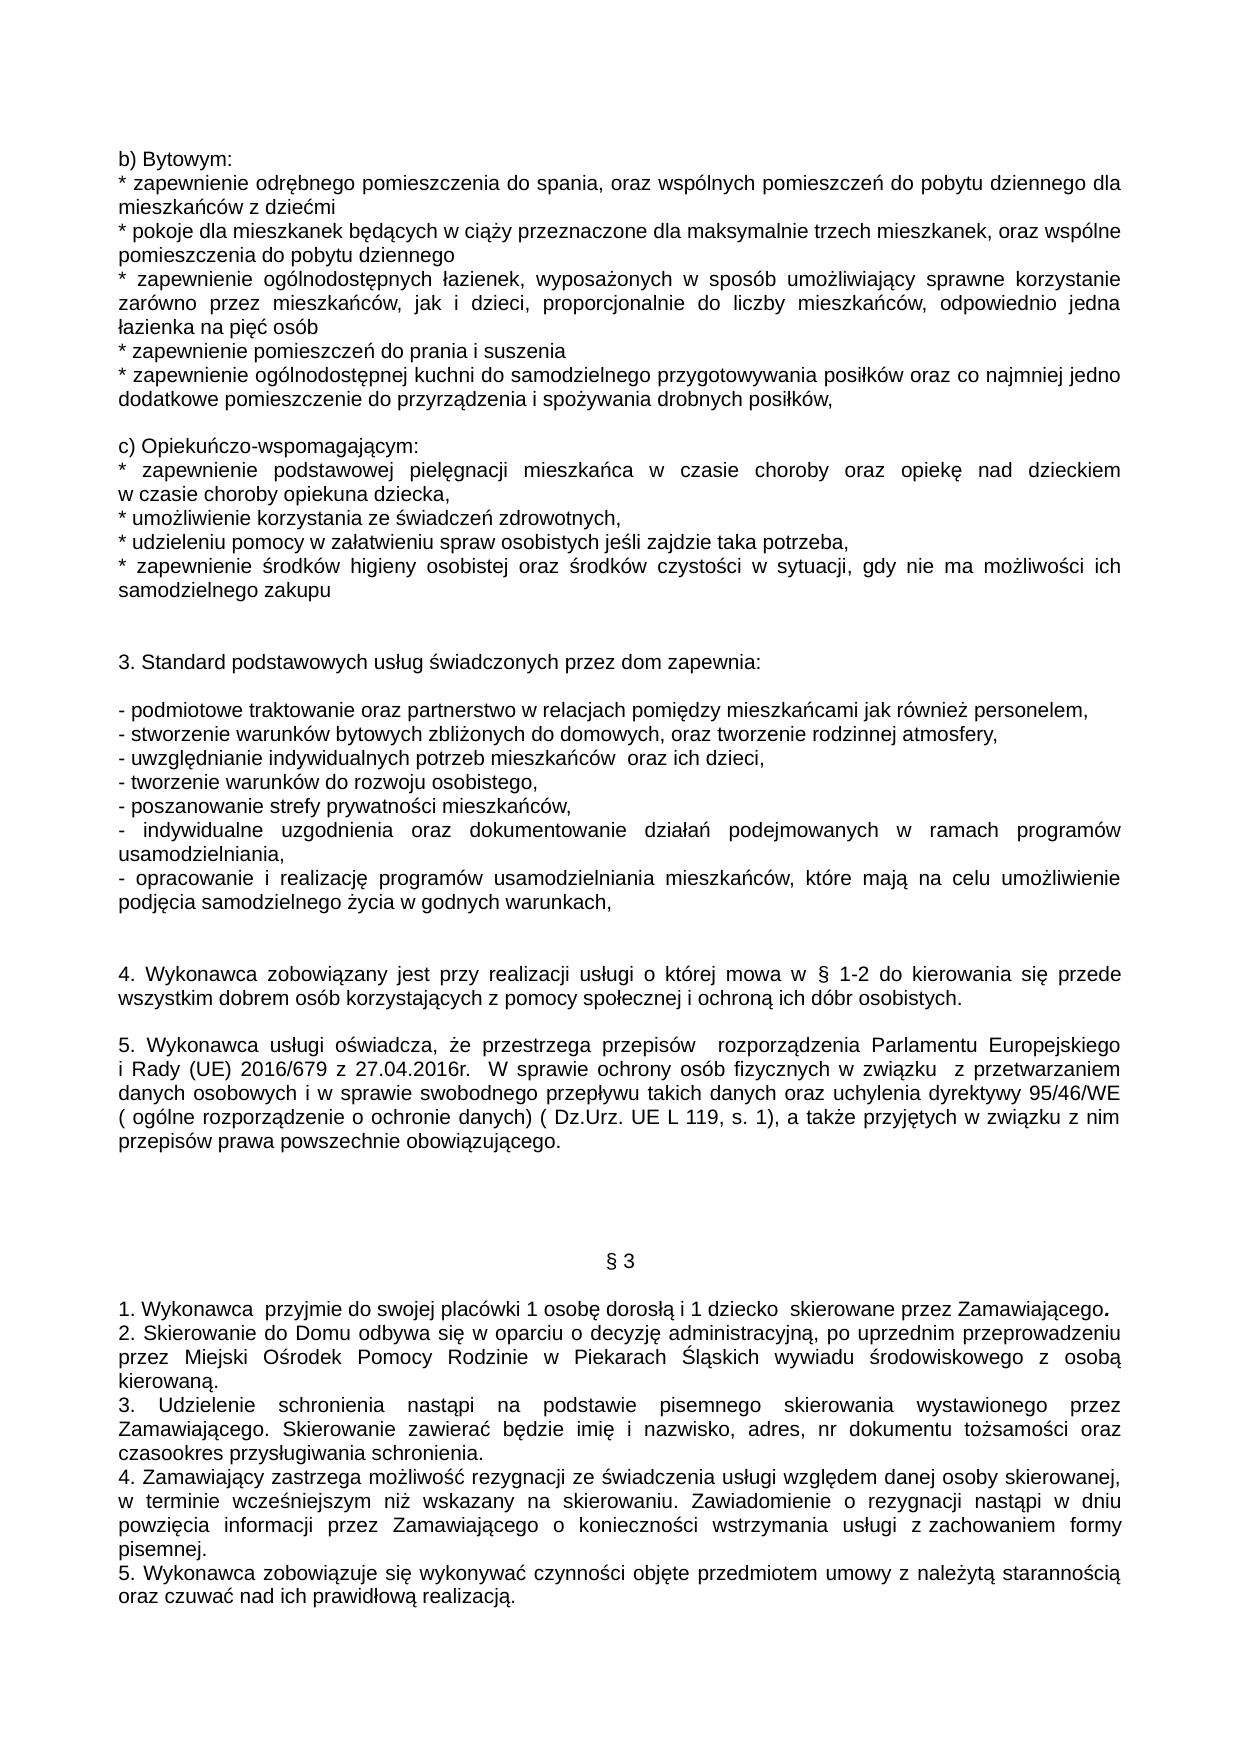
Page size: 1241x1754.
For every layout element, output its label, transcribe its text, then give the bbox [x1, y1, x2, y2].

text 4. Zamawiający zastrzega możliwość rezygnacji ze świadczenia usługi względem danej osoby skierowanej, w terminie wcześniejszym niż wskazany na skierowaniu. Zawiadomienie o rezygnacji nastąpi w dniu powzięcia informacji przez Zamawiającego o konieczności wstrzymania usługi z zachowaniem formy pisemnej. [118, 1464, 1122, 1560]
text - poszanowanie strefy prywatności mieszkańców, [118, 794, 1122, 818]
text 3. Standard podstawowych usług świadczonych przez dom zapewnia: [118, 650, 1122, 674]
text * zapewnienie środków higieny osobistej oraz środków czystości w sytuacji, gdy nie ma możliwości ich samodzielnego zakupu [118, 554, 1122, 602]
text * zapewnienie ogólnodostępnej kuchni do samodzielnego przygotowywania posiłków oraz co najmniej jedno dodatkowe pomieszczenie do przyrządzenia i spożywania drobnych posiłków, [118, 362, 1122, 410]
text 4. Wykonawca zobowiązany jest przy realizacji usługi o której mowa w § 1-2 do kierowania się przede wszystkim dobrem osób korzystających z pomocy społecznej i ochroną ich dóbr osobistych. [118, 961, 1122, 1009]
text * udzieleniu pomocy w załatwieniu spraw osobistych jeśli zajdzie taka potrzeba, [118, 530, 1122, 554]
text * pokoje dla mieszkanek będących w ciąży przeznaczone dla maksymalnie trzech mieszkanek, oraz wspólne pomieszczenia do pobytu dziennego [118, 219, 1122, 267]
text * zapewnienie pomieszczeń do prania i suszenia [118, 338, 1122, 362]
text 2. Skierowanie do Domu odbywa się w oparciu o decyzję administracyjną, po uprzednim przeprowadzeniu przez Miejski Ośrodek Pomocy Rodzinie w Piekarach Śląskich wywiadu środowiskowego z osobą kierowaną. [118, 1321, 1122, 1393]
text * zapewnienie podstawowej pielęgnacji mieszkańca w czasie choroby oraz opiekę nad dzieckiem w czasie choroby opiekuna dziecka, [118, 458, 1122, 506]
text 1. Wykonawca przyjmie do swojej placówki 1 osobę dorosłą i 1 dziecko skierowane przez Zamawiającego. [118, 1297, 1122, 1321]
text c) Opiekuńczo-wspomagającym: [118, 434, 1122, 458]
text - uwzględnianie indywidualnych potrzeb mieszkańców oraz ich dzieci, [118, 746, 1122, 770]
text 5. Wykonawca usługi oświadcza, że przestrzega przepisów rozporządzenia Parlamentu Europejskiego i Rady (UE) 2016/679 z 27.04.2016r. W sprawie ochrony osób fizycznych w związku z przetwarzaniem danych osobowych i w sprawie swobodnego przepływu takich danych oraz uchylenia dyrektywy 95/46/WE ( ogólne rozporządzenie o ochronie danych) ( Dz.Urz. UE L 119, s. 1), a także przyjętych w związku z nim przepisów prawa powszechnie obowiązującego. [118, 1033, 1122, 1153]
text * zapewnienie ogólnodostępnych łazienek, wyposażonych w sposób umożliwiający sprawne korzystanie zarówno przez mieszkańców, jak i dzieci, proporcjonalnie do liczby mieszkańców, odpowiednio jedna łazienka na pięć osób [118, 267, 1122, 338]
text 3. Udzielenie schronienia nastąpi na podstawie pisemnego skierowania wystawionego przez Zamawiającego. Skierowanie zawierać będzie imię i nazwisko, adres, nr dokumentu tożsamości oraz czasookres przysługiwania schronienia. [118, 1393, 1122, 1464]
text - tworzenie warunków do rozwoju osobistego, [118, 770, 1122, 794]
text - opracowanie i realizację programów usamodzielniania mieszkańców, które mają na celu umożliwienie podjęcia samodzielnego życia w godnych warunkach, [118, 866, 1122, 913]
text - indywidualne uzgodnienia oraz dokumentowanie działań podejmowanych w ramach programów usamodzielniania, [118, 818, 1122, 866]
text * zapewnienie odrębnego pomieszczenia do spania, oraz wspólnych pomieszczeń do pobytu dziennego dla mieszkańców z dziećmi [118, 171, 1122, 219]
text 5. Wykonawca zobowiązuje się wykonywać czynności objęte przedmiotem umowy z należytą starannością oraz czuwać nad ich prawidłową realizacją. [118, 1560, 1122, 1608]
text - podmiotowe traktowanie oraz partnerstwo w relacjach pomiędzy mieszkańcami jak również personelem, [118, 698, 1122, 722]
text § 3 [118, 1249, 1122, 1273]
text b) Bytowym: [118, 147, 1122, 171]
text * umożliwienie korzystania ze świadczeń zdrowotnych, [118, 506, 1122, 530]
text - stworzenie warunków bytowych zbliżonych do domowych, oraz tworzenie rodzinnej atmosfery, [118, 722, 1122, 746]
